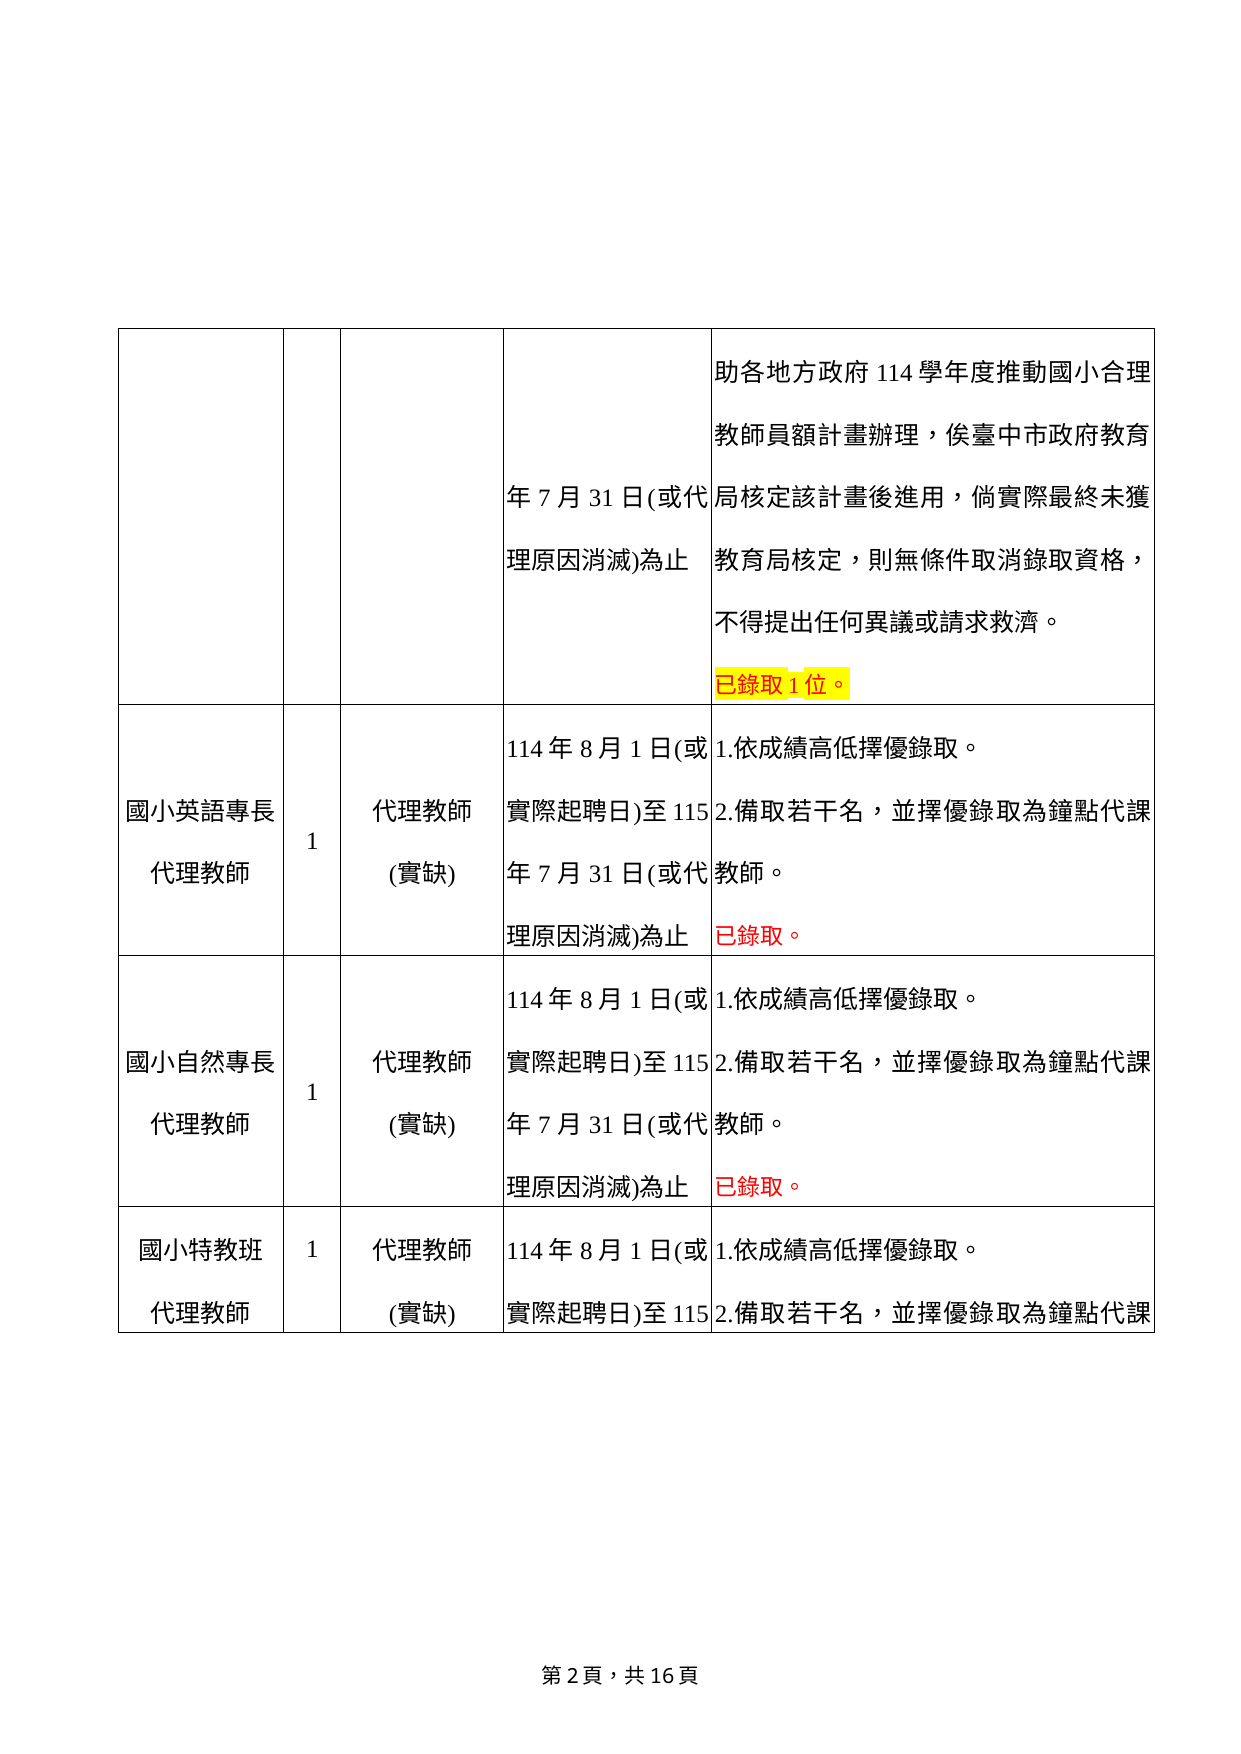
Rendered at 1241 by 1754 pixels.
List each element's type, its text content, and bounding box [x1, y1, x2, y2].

table_cell 助各地方政府114學年度推動國小合理教師員額計畫辦理，俟臺中市政府教育局核定該計畫後進用，倘實際最終未獲教育局核定，則無條件取消錄取資格，不得提出任何異議或請求救濟。 已錄取1位。 [712, 329, 1154, 704]
table_cell 1.依成績高低擇優錄取。 2.備取若干名，並擇優錄取為鐘點代課教師。 已錄取。 [712, 705, 1154, 955]
table_cell 代理教師 (實缺) [341, 956, 503, 1206]
table_cell 1 [284, 705, 340, 955]
table_cell 114年8月1日(或實際起聘日)至115年7月31日(或代理原因消滅)為止 [504, 705, 711, 955]
table_cell 國小自然專長 代理教師 [119, 956, 283, 1206]
table_cell 代理教師 (實缺) [341, 1207, 503, 1332]
table_cell 國小英語專長 代理教師 [119, 705, 283, 955]
table_cell 代理教師 (實缺) [341, 705, 503, 955]
table_cell 114年8月1日(或實際起聘日)至115年7月31日(或代理原因消滅)為止 [504, 956, 711, 1206]
table_cell 國小特教班 代理教師 [119, 1207, 283, 1332]
table_cell 114年8月1日(或實際起聘日)至115 [504, 1207, 711, 1332]
table_cell 1.依成績高低擇優錄取。 2.備取若干名，並擇優錄取為鐘點代課 [712, 1207, 1154, 1332]
table_cell 年7月31日(或代理原因消滅)為止 [504, 329, 711, 704]
table_cell [341, 329, 503, 704]
table_cell 1.依成績高低擇優錄取。 2.備取若干名，並擇優錄取為鐘點代課教師。 已錄取。 [712, 956, 1154, 1206]
table_cell 1 [284, 1207, 340, 1332]
table_cell [119, 329, 283, 704]
table_cell 1 [284, 956, 340, 1206]
table_cell [284, 329, 340, 704]
